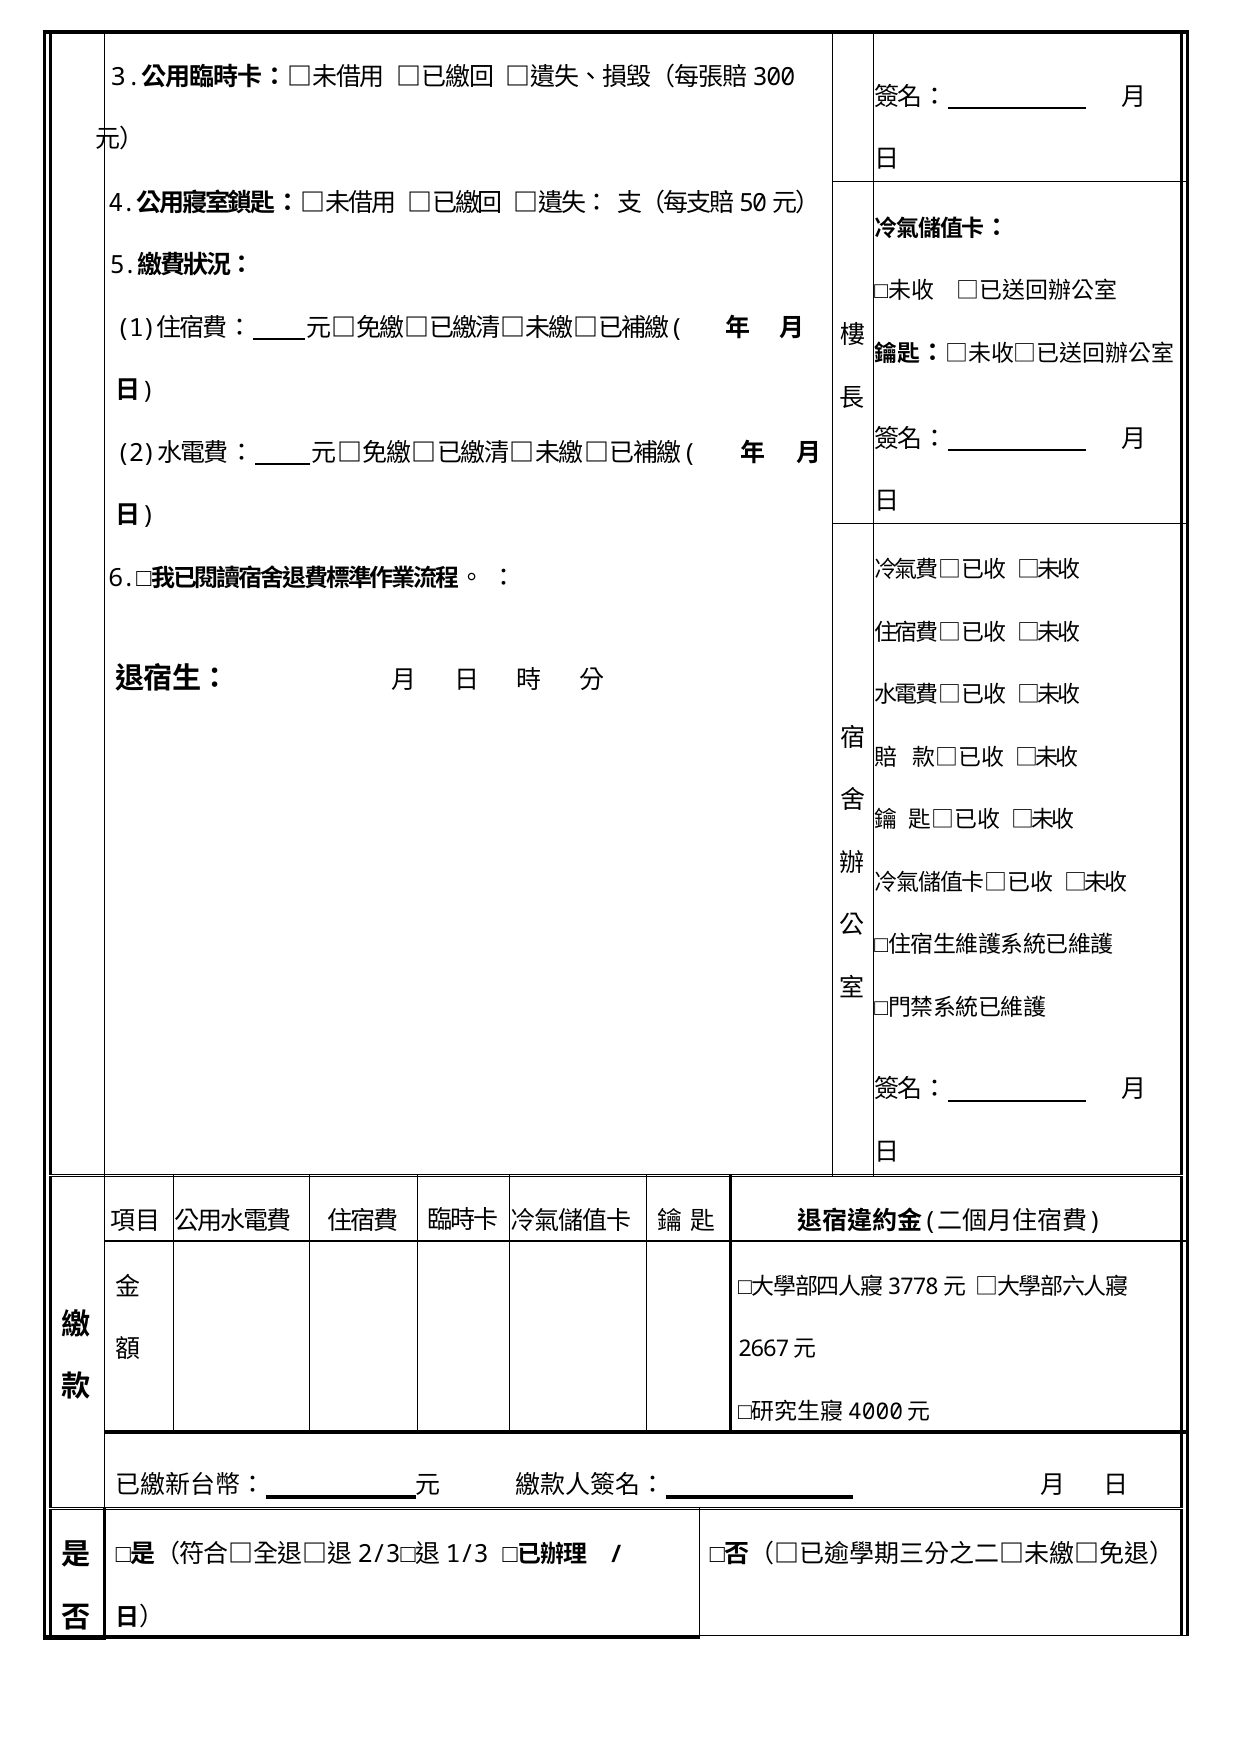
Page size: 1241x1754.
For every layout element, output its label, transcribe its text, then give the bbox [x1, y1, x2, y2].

table_cell [174, 1242, 309, 1430]
table_cell □否（□已逾學期三分之二□未繳□免退） [700, 1510, 1180, 1635]
table_cell [510, 1242, 646, 1430]
table_cell 是否 [52, 1510, 103, 1635]
table_cell □大學部四人寢3778元 □大學部六人寢2667元 □研究生寢4000元 [732, 1242, 1180, 1430]
table_cell 1.寢室鎖匙：□未領 □已繳回 □遺失(賠50元 □已繳) 2.冷氣儲值卡：□未借用 □已繳回 □遺失、損毀（每張賠300元） 3.公用臨時卡：□未借用 □已繳回 □遺失、損毀（每張賠300元） 4.公用寢室鎖匙：□未借用 □已繳回 □遺失： 支（每支賠50元） 5.繳費狀況： (1)住宿費： 元□免繳□已繳清□未繳□已補繳( 年 月 日) (2)水電費： 元□免繳□已繳清□未繳□已補繳( 年 月 日) 6.□我已閱讀宿舍退費標準作業流程。 ： 退宿生： 月 日 時 分 [105, 34, 832, 1174]
table_cell □是（符合□全退□退2/3□退1/3 □已辦理 / 日） [106, 1510, 699, 1635]
table_cell [647, 1242, 729, 1430]
table_cell 已繳新台幣： 元 繳款人簽名： 月 日 [105, 1434, 1180, 1507]
table_cell [833, 34, 873, 181]
table_cell [310, 1242, 417, 1430]
table_cell 項目 [105, 1177, 173, 1240]
table_cell 鑰 匙 [647, 1177, 729, 1240]
table_cell 冷氣儲值卡 [510, 1177, 646, 1240]
table_cell 住宿費 [310, 1177, 417, 1240]
table_cell 繳 款 [52, 1177, 104, 1507]
table_cell 樓長 [833, 182, 873, 523]
table_cell 公用水電費 [174, 1177, 309, 1240]
table_cell 宿舍辦 公 室 [833, 524, 873, 1174]
table_cell [418, 1242, 509, 1430]
table_cell 冷氣儲值卡： □未收 □已送回辦公室 鑰匙：□未收□已送回辦公室 簽名： 月 日 [874, 182, 1180, 523]
table_cell 簽名： 月 日 [874, 34, 1180, 181]
table_cell 冷氣費□已收 □未收 住宿費□已收 □未收 水電費□已收 □未收 賠 款□已收 □未收 鑰 匙□已收 □未收 冷氣儲值卡□已收 □未收 □住宿生維護系統已維護 □門禁系統已維護 簽名： 月 日 [874, 524, 1180, 1174]
table_cell 臨時卡 [418, 1177, 509, 1240]
table_cell 金額 [105, 1242, 173, 1430]
table_cell 檢 查 項 目 [52, 34, 104, 1174]
table_cell 退宿違約金(二個月住宿費) [732, 1177, 1180, 1240]
